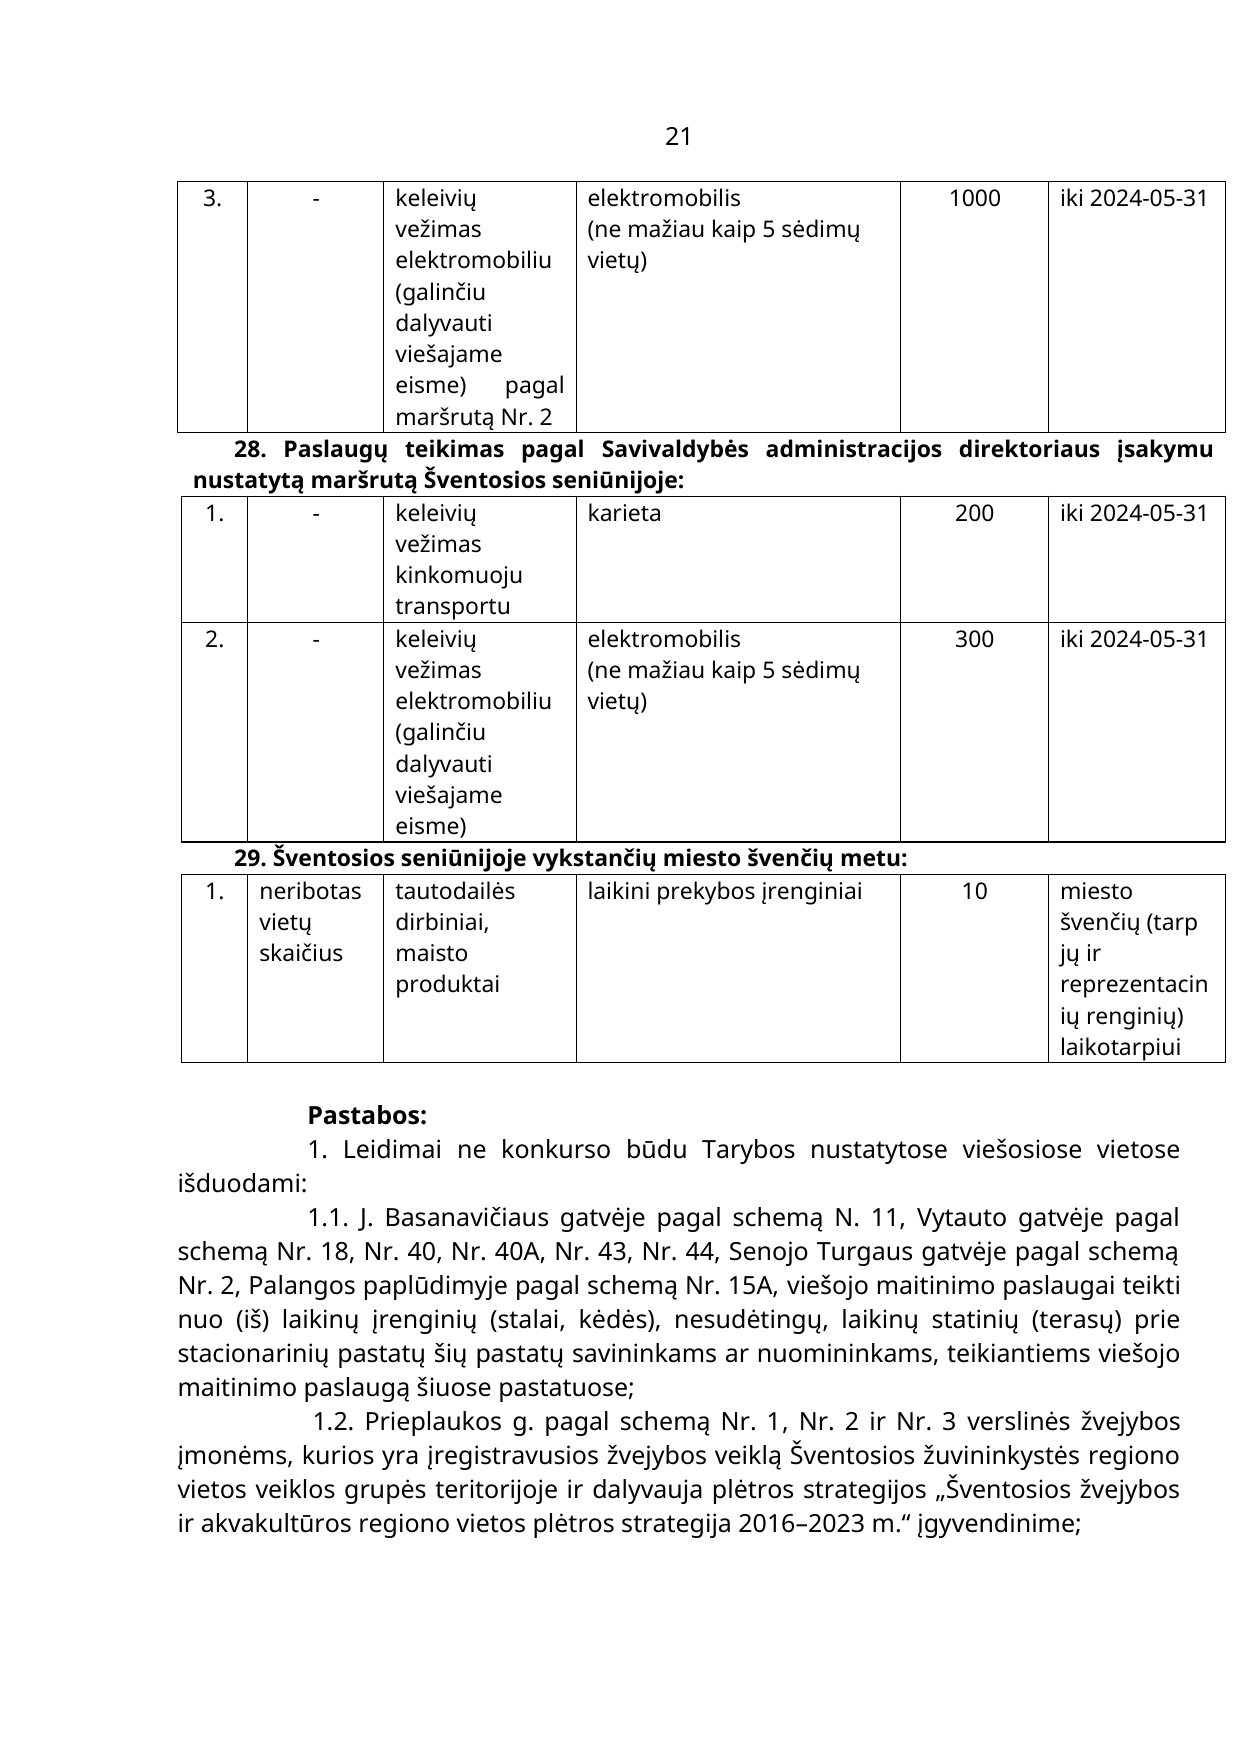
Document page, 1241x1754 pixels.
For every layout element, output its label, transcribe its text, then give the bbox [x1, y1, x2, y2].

text 1.2. Prieplaukos g. pagal schemą Nr. 1, Nr. 2 ir Nr. 3 verslinės žvejybos įmonėms, kurios yra įregistravusios žvejybos veiklą Šventosios žuvininkystės regiono vietos veiklos grupės teritorijoje ir dalyvauja plėtros strategijos „Šventosios žvejybos ir akvakultūros regiono vietos plėtros strategija 2016–2023 m.“ įgyvendinime; [177, 1404, 1181, 1540]
table_cell keleivių vežimas elektromobiliu (galinčiu dalyvauti viešajame eisme) [384, 623, 576, 841]
table_cell [1226, 622, 1230, 841]
table_cell iki 2024-05-31 [1049, 182, 1225, 432]
table_cell iki 2024-05-31 [1049, 623, 1225, 841]
table_cell - [248, 497, 383, 622]
table_cell [1226, 874, 1230, 1062]
table_cell [177, 874, 181, 1062]
table_cell 200 [901, 497, 1048, 622]
table_cell 1000 [901, 182, 1048, 432]
table_cell [177, 433, 181, 496]
table_cell - [248, 623, 383, 841]
table_cell keleivių vežimas elektromobiliu (galinčiu dalyvauti viešajame eisme) pagal maršrutą Nr. 2 [384, 182, 576, 432]
table_cell [1226, 841, 1230, 874]
table_cell karieta [577, 497, 900, 622]
table_cell 10 [901, 875, 1048, 1062]
table_cell tautodailės dirbiniai, maisto produktai [384, 875, 576, 1062]
text 1. Leidimai ne konkurso būdu Tarybos nustatytose viešosiose vietose išduodami: [177, 1131, 1181, 1199]
table_cell [1226, 432, 1230, 496]
table_cell 1. [182, 497, 247, 622]
table_cell [177, 496, 181, 622]
table_cell keleivių vežimas kinkomuoju transportu [384, 497, 576, 622]
table_cell elektromobilis (ne mažiau kaip 5 sėdimų vietų) [577, 623, 900, 841]
text Pastabos: [177, 1097, 1181, 1131]
table_cell 3. [178, 182, 247, 432]
table_cell laikini prekybos įrenginiai [577, 875, 900, 1062]
text 1.1. J. Basanavičiaus gatvėje pagal schemą N. 11, Vytauto gatvėje pagal schemą Nr. 18, Nr. 40, Nr. 40A, Nr. 43, Nr. 44, Senojo Turgaus gatvėje pagal schemą Nr. 2, Palangos paplūdimyje pagal schemą Nr. 15A, viešojo maitinimo paslaugai teikti nuo (iš) laikinų įrenginių (stalai, kėdės), nesudėtingų, laikinų statinių (terasų) prie stacionarinių pastatų šių pastatų savininkams ar nuomininkams, teikiantiems viešojo maitinimo paslaugą šiuose pastatuose; [177, 1199, 1181, 1404]
table_cell neribotas vietų skaičius [248, 875, 383, 1062]
table_cell [177, 622, 181, 841]
table_cell [1226, 181, 1230, 432]
table_cell [177, 841, 181, 874]
table_cell - [248, 182, 383, 432]
table_cell iki 2024-05-31 [1049, 497, 1225, 622]
table_cell 300 [901, 623, 1048, 841]
table_cell [1226, 496, 1230, 622]
table_cell 1. [182, 875, 247, 1062]
table_cell miesto švenčių (tarp jų ir reprezentacinių renginių) laikotarpiui [1049, 875, 1225, 1062]
table_cell 29. Šventosios seniūnijoje vykstančių miesto švenčių metu: [181, 843, 1226, 874]
table_cell 2. [182, 623, 247, 841]
table_cell 28. Paslaugų teikimas pagal Savivaldybės administracijos direktoriaus įsakymu nustatytą maršrutą Šventosios seniūnijoje: [181, 433, 1226, 496]
table_cell elektromobilis (ne mažiau kaip 5 sėdimų vietų) [577, 182, 900, 432]
